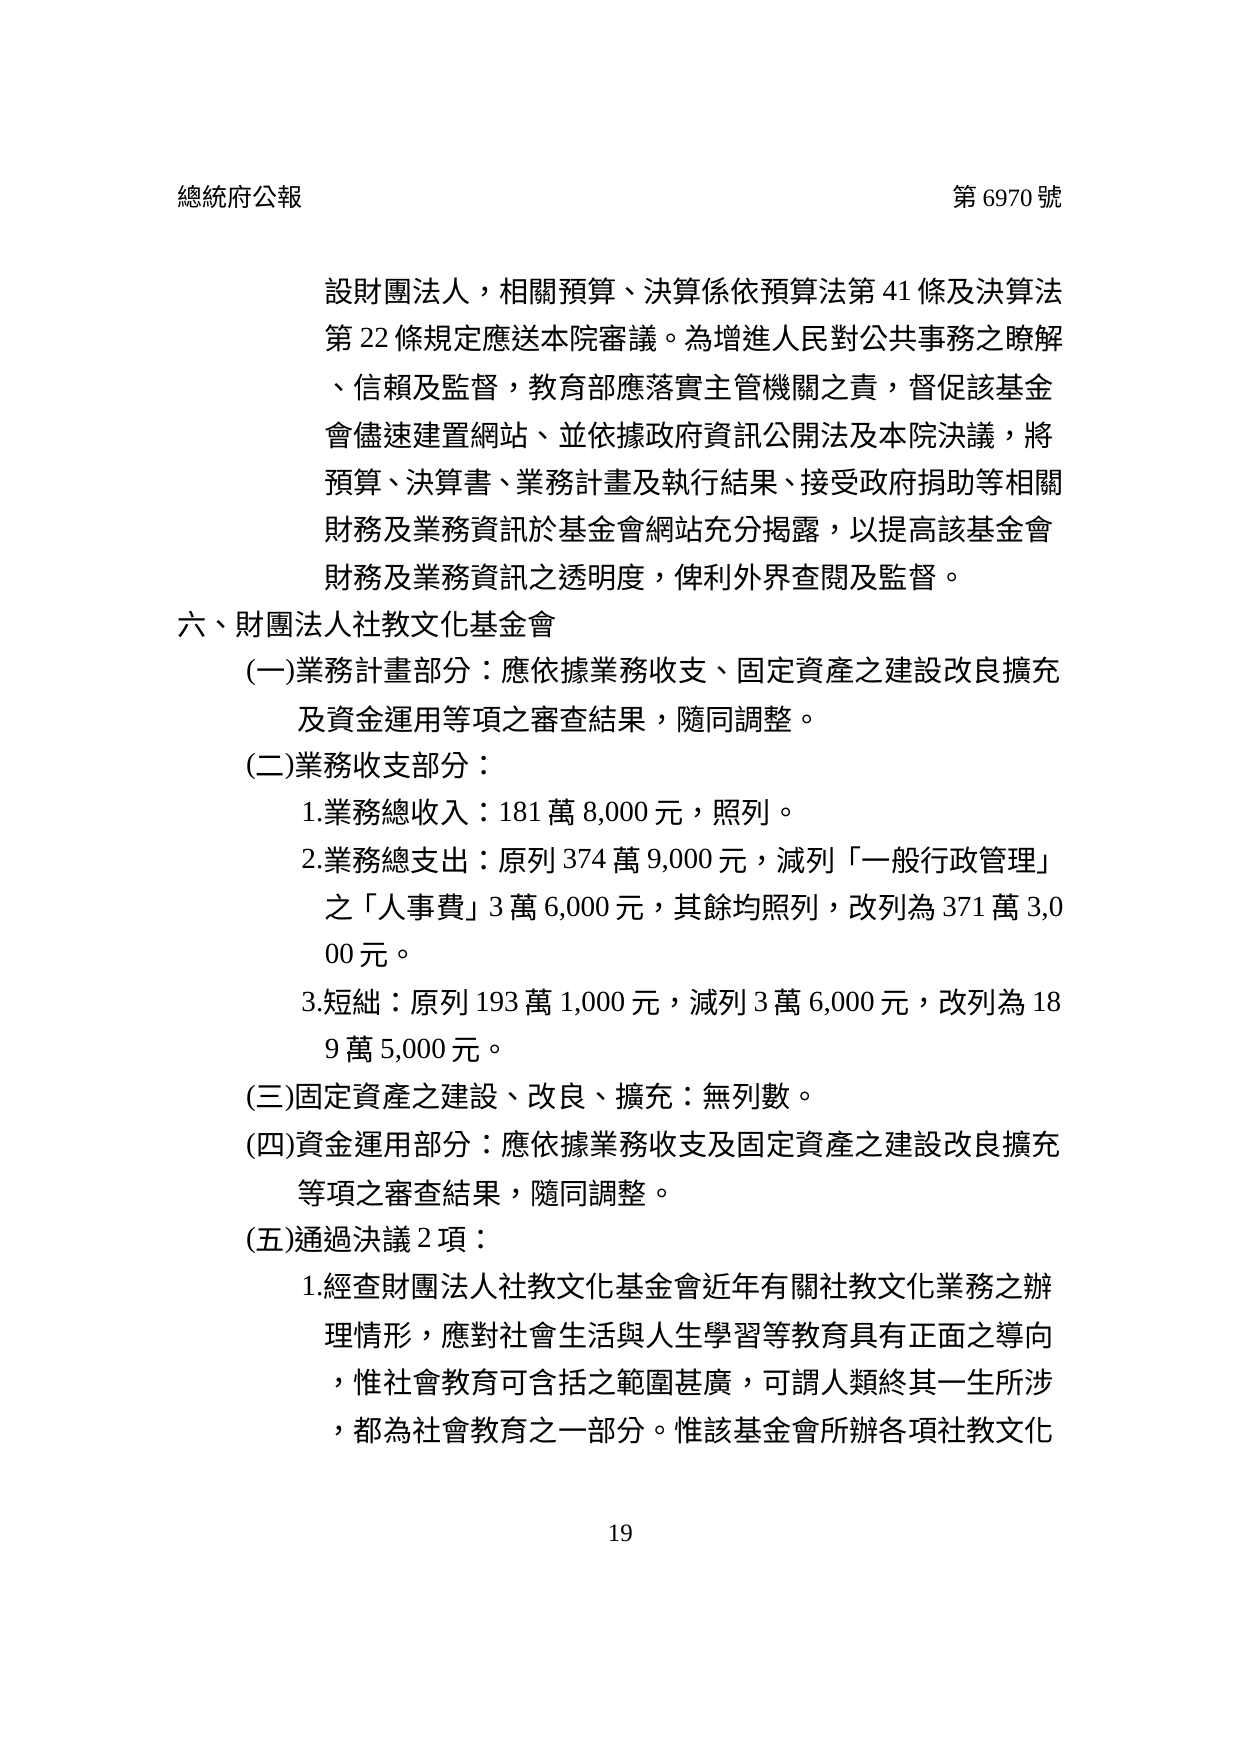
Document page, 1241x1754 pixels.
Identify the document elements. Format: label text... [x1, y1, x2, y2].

text 3.短絀：原列193萬1,000元，減列3萬6,000元，改列為189萬5,000元。 [301, 977, 1063, 1072]
text 2.業務總支出：原列374萬9,000元，減列「一般行政管理」之「人事費」3萬6,000元，其餘均照列，改列為371萬3,000元。 [301, 834, 1063, 977]
text (二)業務收支部分： [246, 740, 1063, 787]
text 1.經查財團法人社教文化基金會近年有關社教文化業務之辦理情形，應對社會生活與人生學習等教育具有正面之導向，惟社會教育可含括之範圍甚廣，可謂人類終其一生所涉，都為社會教育之一部分。惟該基金會所辦各項社教文化 [301, 1261, 1063, 1451]
text (五)通過決議2項： [246, 1214, 1063, 1261]
text (三)固定資產之建設、改良、擴充：無列數。 [246, 1072, 1063, 1119]
text (一)業務計畫部分：應依據業務收支、固定資產之建設改良擴充及資金運用等項之審查結果，隨同調整。 [246, 645, 1063, 740]
text 1.業務總收入：181萬8,000元，照列。 [301, 787, 1063, 834]
text 六、財團法人社教文化基金會 [177, 598, 1063, 645]
text (四)資金運用部分：應依據業務收支及固定資產之建設改良擴充等項之審查結果，隨同調整。 [246, 1119, 1063, 1214]
text 設財團法人，相關預算、決算係依預算法第41條及決算法第22條規定應送本院審議。為增進人民對公共事務之瞭解、信賴及監督，教育部應落實主管機關之責，督促該基金會儘速建置網站、並依據政府資訊公開法及本院決議，將預算、決算書、業務計畫及執行結果、接受政府捐助等相關財務及業務資訊於基金會網站充分揭露，以提高該基金會財務及業務資訊之透明度，俾利外界查閱及監督。 [301, 266, 1063, 598]
